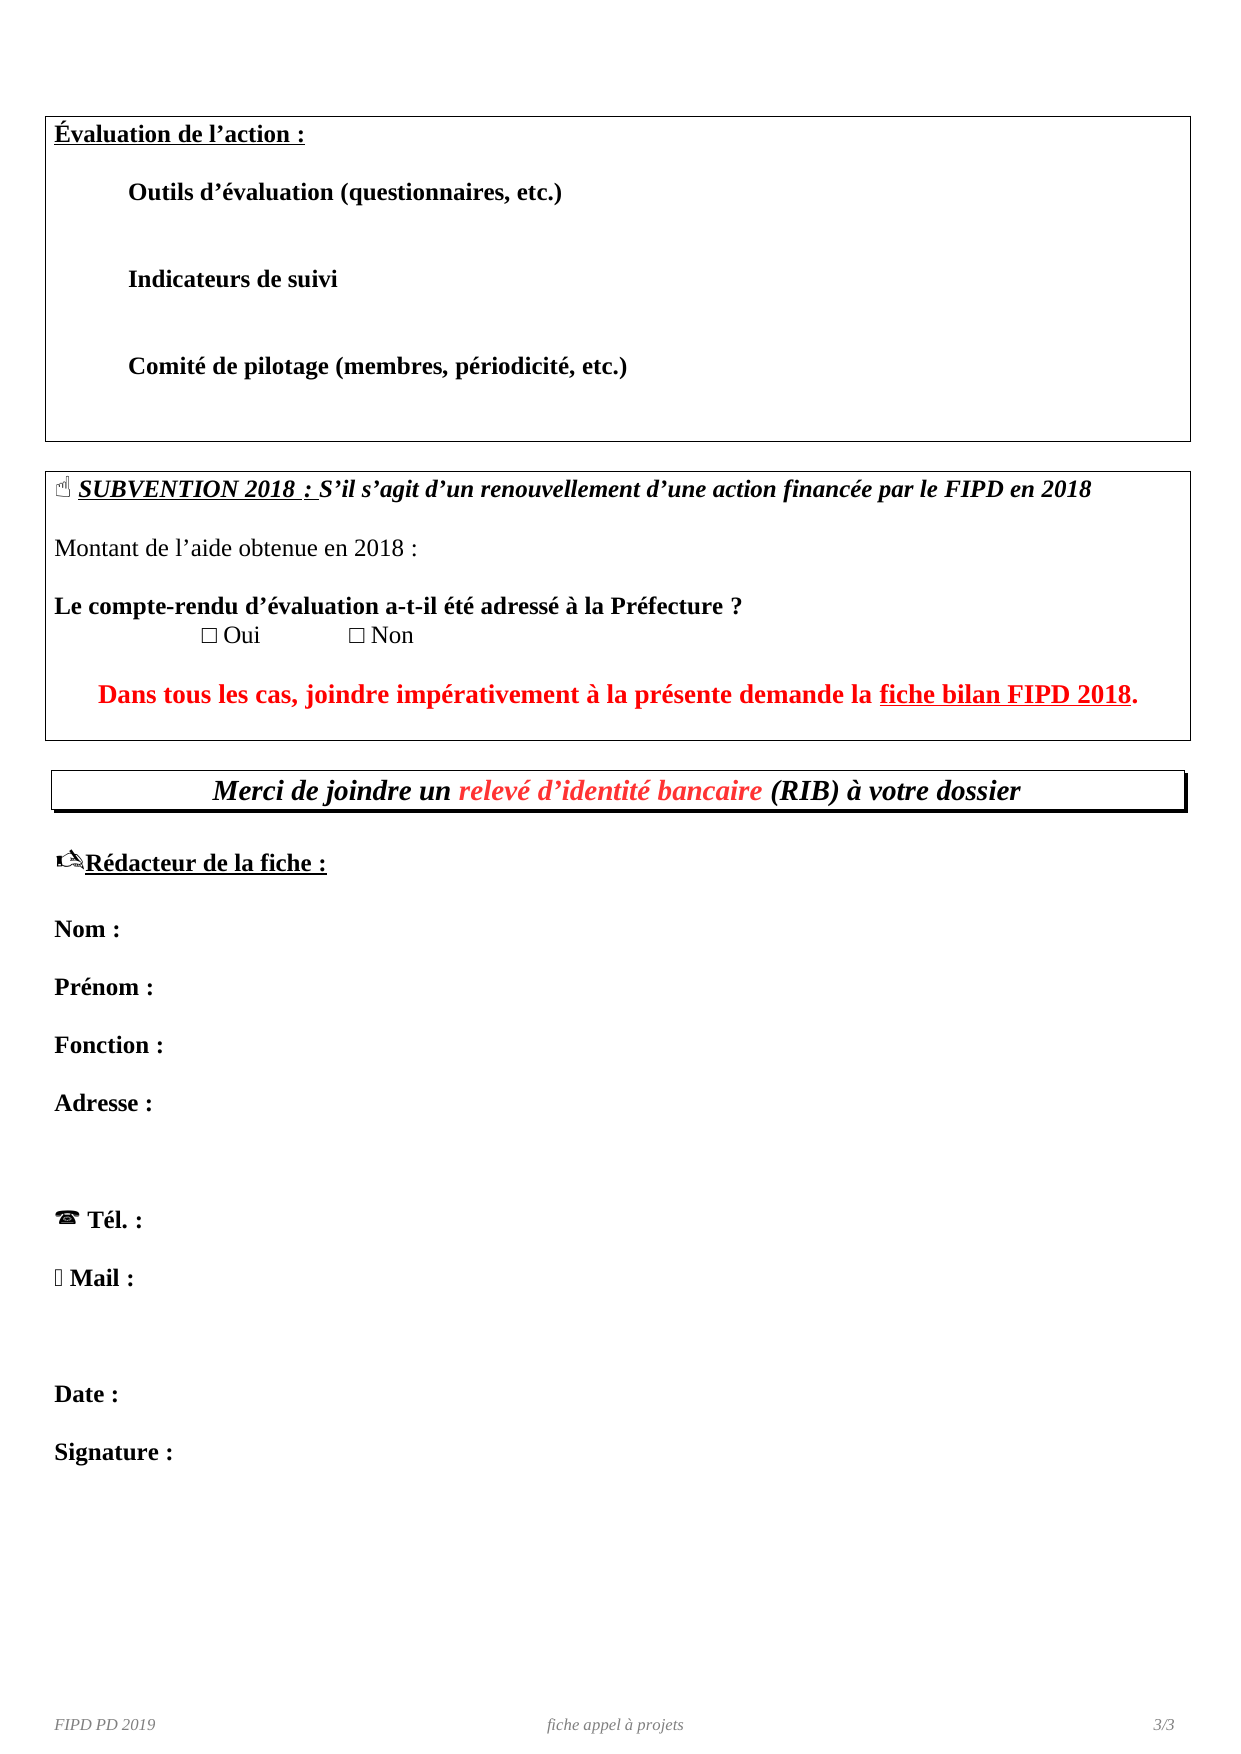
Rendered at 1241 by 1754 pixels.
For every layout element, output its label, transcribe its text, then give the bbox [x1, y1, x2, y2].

text Le compte-rendu d’évaluation a-t-il été adressé à la Préfecture ? [54, 591, 1182, 620]
text Rédacteur de la fiche : [54, 848, 1182, 879]
subtitle Outils d’évaluation (questionnaires, etc.) [54, 177, 1182, 206]
text Adresse : [54, 1088, 1182, 1117]
subtitle Indicateurs de suivi [54, 264, 1182, 293]
text Signature : [54, 1437, 1182, 1466]
text Merci de joindre un relevé d’identité bancaire (RIB) à votre dossier [52, 771, 1184, 809]
text Dans tous les cas, joindre impérativement à la présente demande la fiche bilan FIPD 2018. [54, 678, 1182, 709]
text Nom : [54, 914, 1182, 943]
text Date : [54, 1379, 1182, 1408]
text Montant de l’aide obtenue en 2018 : [54, 533, 1182, 562]
text  Tél. : [54, 1204, 1182, 1233]
text □ Oui □ Non [54, 620, 1182, 649]
subtitle Évaluation de l’action : [46, 117, 1190, 148]
text Prénom : [54, 972, 1182, 1001]
text Fonction : [54, 1030, 1182, 1059]
text  Mail : [54, 1263, 1182, 1292]
subtitle Comité de pilotage (membres, périodicité, etc.) [54, 351, 1182, 380]
text  SUBVENTION 2018 : S’il s’agit d’un renouvellement d’une action financée par le FIPD en 2018 [46, 472, 1190, 504]
